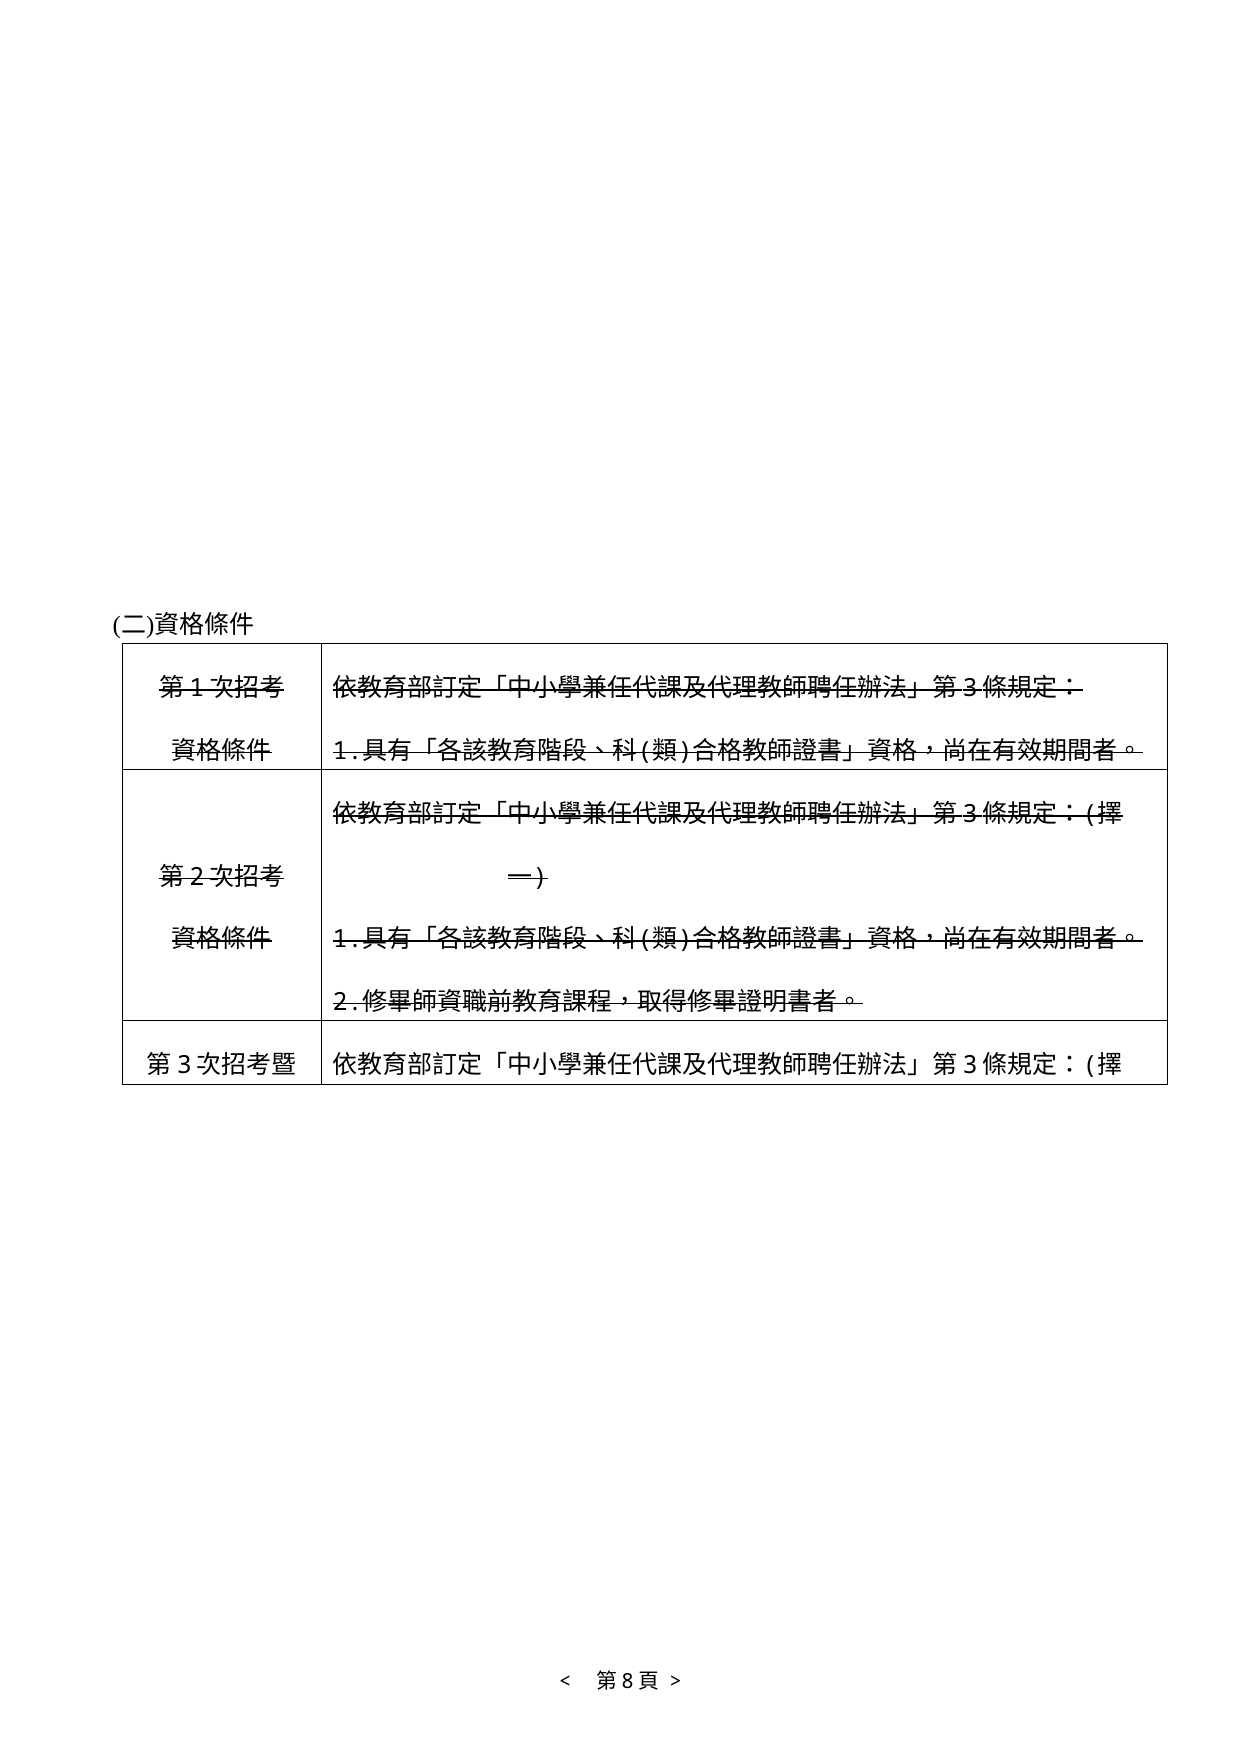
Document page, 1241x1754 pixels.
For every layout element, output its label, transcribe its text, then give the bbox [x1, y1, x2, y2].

table_cell 第2次招考 資格條件 [123, 770, 321, 1020]
text (二)資格條件 [112, 581, 1165, 643]
table_cell 依教育部訂定「中小學兼任代課及代理教師聘任辦法」第3條規定：(擇一) 1.具有「各該教育階段、科(類)合格教師證書」資格，尚在有效期間者。 2.修畢師資職前教育課程，取得修畢證明書者。 [322, 770, 1167, 1020]
table_cell 第3次招考暨 [123, 1021, 321, 1084]
table_header 第1次招考 資格條件 [123, 644, 321, 769]
table_cell 依教育部訂定「中小學兼任代課及代理教師聘任辦法」第3條規定：(擇 [322, 1021, 1167, 1084]
table_header 依教育部訂定「中小學兼任代課及代理教師聘任辦法」第3條規定： 1.具有「各該教育階段、科(類)合格教師證書」資格，尚在有效期間者。 [322, 644, 1167, 769]
